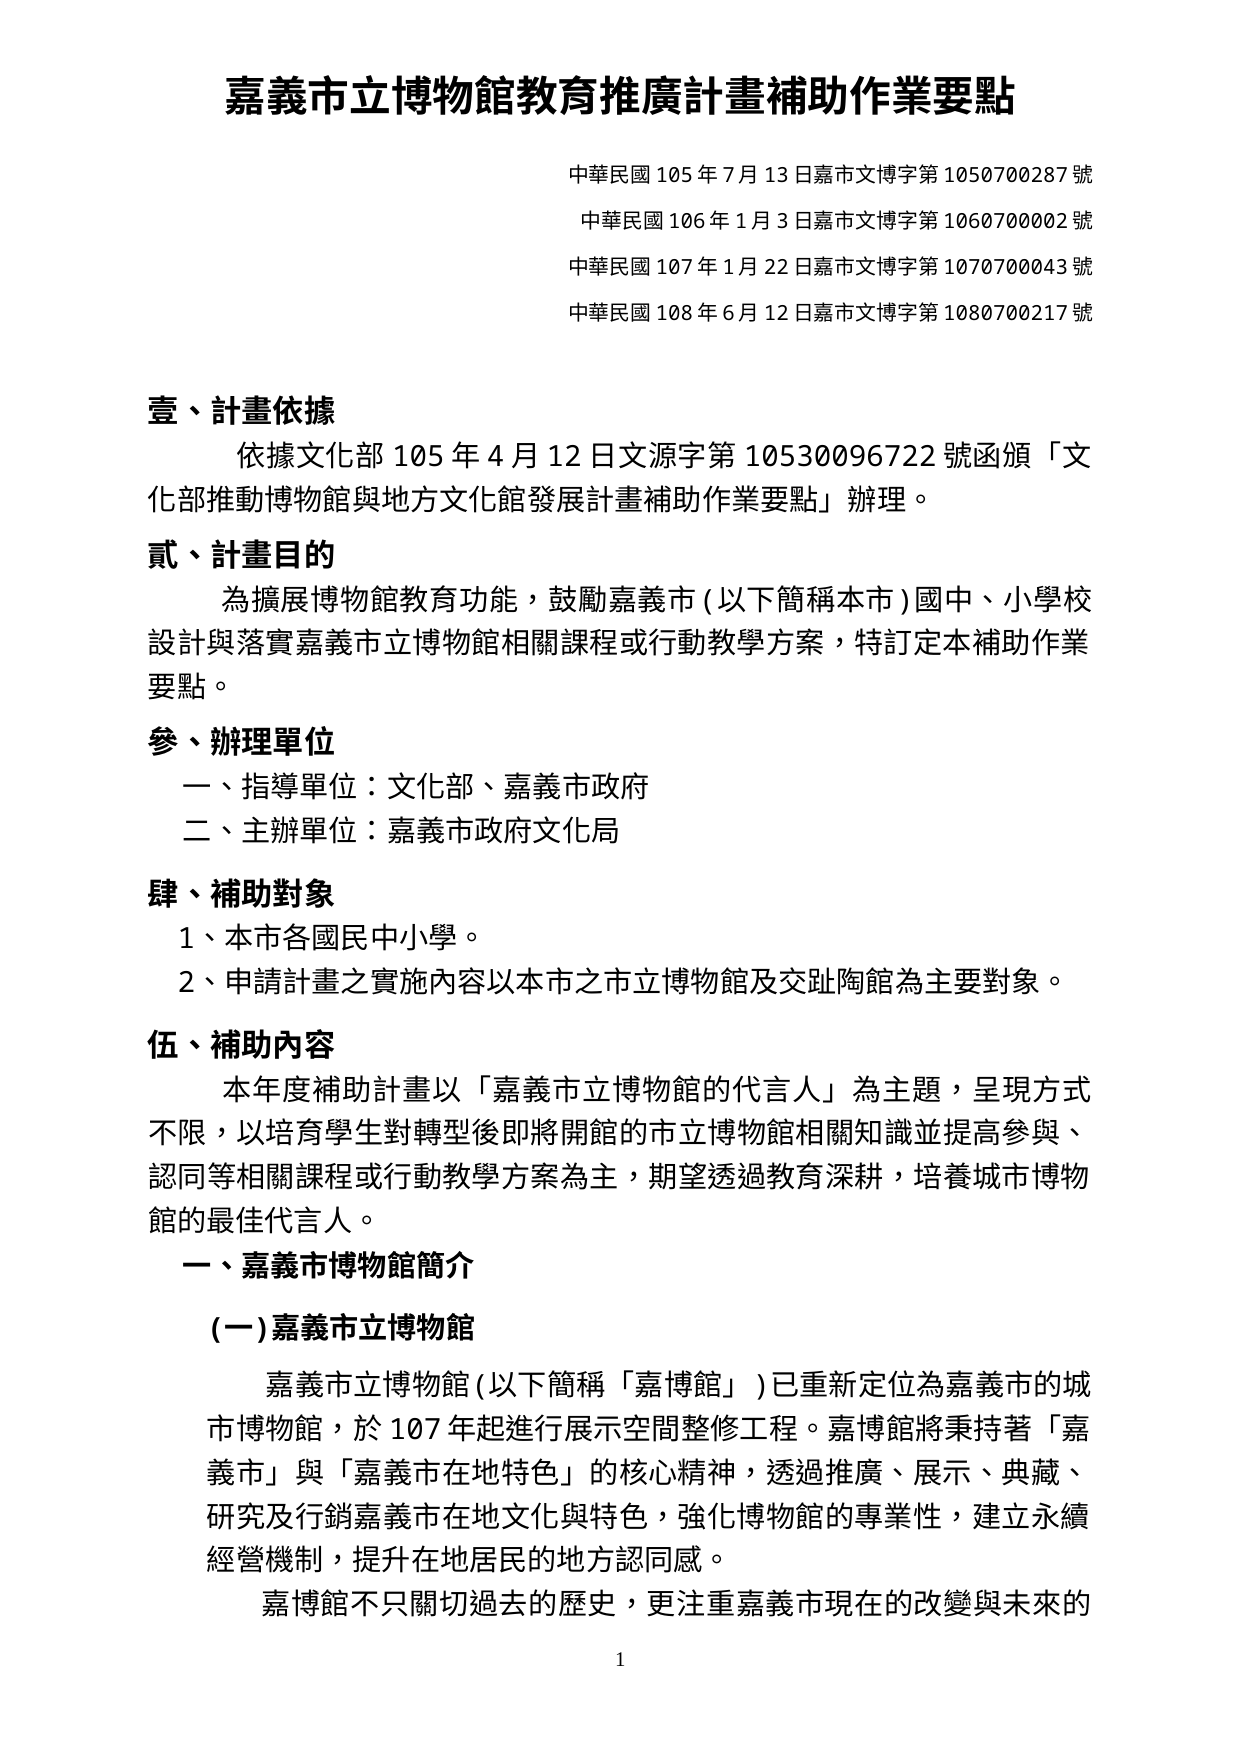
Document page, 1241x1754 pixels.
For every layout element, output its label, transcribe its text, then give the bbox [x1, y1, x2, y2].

list 計畫目的 [148, 531, 1093, 575]
list 申請計畫之實施內容以本市之市立博物館及交趾陶館為主要對象。 [177, 957, 1093, 1001]
text 一、指導單位：文化部、嘉義市政府 [148, 762, 1093, 806]
text 嘉義市立博物館教育推廣計畫補助作業要點 [148, 75, 1093, 121]
text 伍、補助內容 [148, 1021, 1093, 1065]
text 一、嘉義市博物館簡介 [148, 1240, 1093, 1286]
text 為擴展博物館教育功能，鼓勵嘉義市(以下簡稱本市)國中、小學校設計與落實嘉義市立博物館相關課程或行動教學方案，特訂定本補助作業要點。 [148, 575, 1093, 706]
text 本年度補助計畫以「嘉義市立博物館的代言人」為主題，呈現方式不限，以培育學生對轉型後即將開館的市立博物館相關知識並提高參與、認同等相關課程或行動教學方案為主，期望透過教育深耕，培養城市博物館的最佳代言人。 [148, 1065, 1093, 1240]
text 中華民國106年1月3日嘉市文博字第1060700002號 [148, 192, 1093, 237]
list 辦理單位 [148, 719, 1093, 762]
text 嘉博館不只關切過去的歷史，更注重嘉義市現在的改變與未來的 [207, 1579, 1093, 1623]
text 中華民國108年6月12日嘉市文博字第1080700217號 [148, 283, 1093, 329]
text 中華民國105年7月13日嘉市文博字第1050700287號 [148, 146, 1093, 192]
text 依據文化部105年4月12日文源字第10530096722號函頒「文化部推動博物館與地方文化館發展計畫補助作業要點」辦理。 [89, 431, 1093, 519]
list 補助對象 [148, 870, 1093, 914]
list 本市各國民中小學。 [177, 914, 1093, 957]
text 二、主辦單位：嘉義市政府文化局 [148, 806, 1093, 850]
list 計畫依據 [148, 387, 1093, 431]
text (一)嘉義市立博物館 [148, 1298, 1093, 1348]
text 中華民國107年1月22日嘉市文博字第1070700043號 [148, 237, 1093, 283]
text 嘉義市立博物館(以下簡稱「嘉博館」)已重新定位為嘉義市的城市博物館，於107年起進行展示空間整修工程。嘉博館將秉持著「嘉義市」與「嘉義市在地特色」的核心精神，透過推廣、展示、典藏、研究及行銷嘉義市在地文化與特色，強化博物館的專業性，建立永續經營機制，提升在地居民的地方認同感。 [207, 1361, 1093, 1579]
